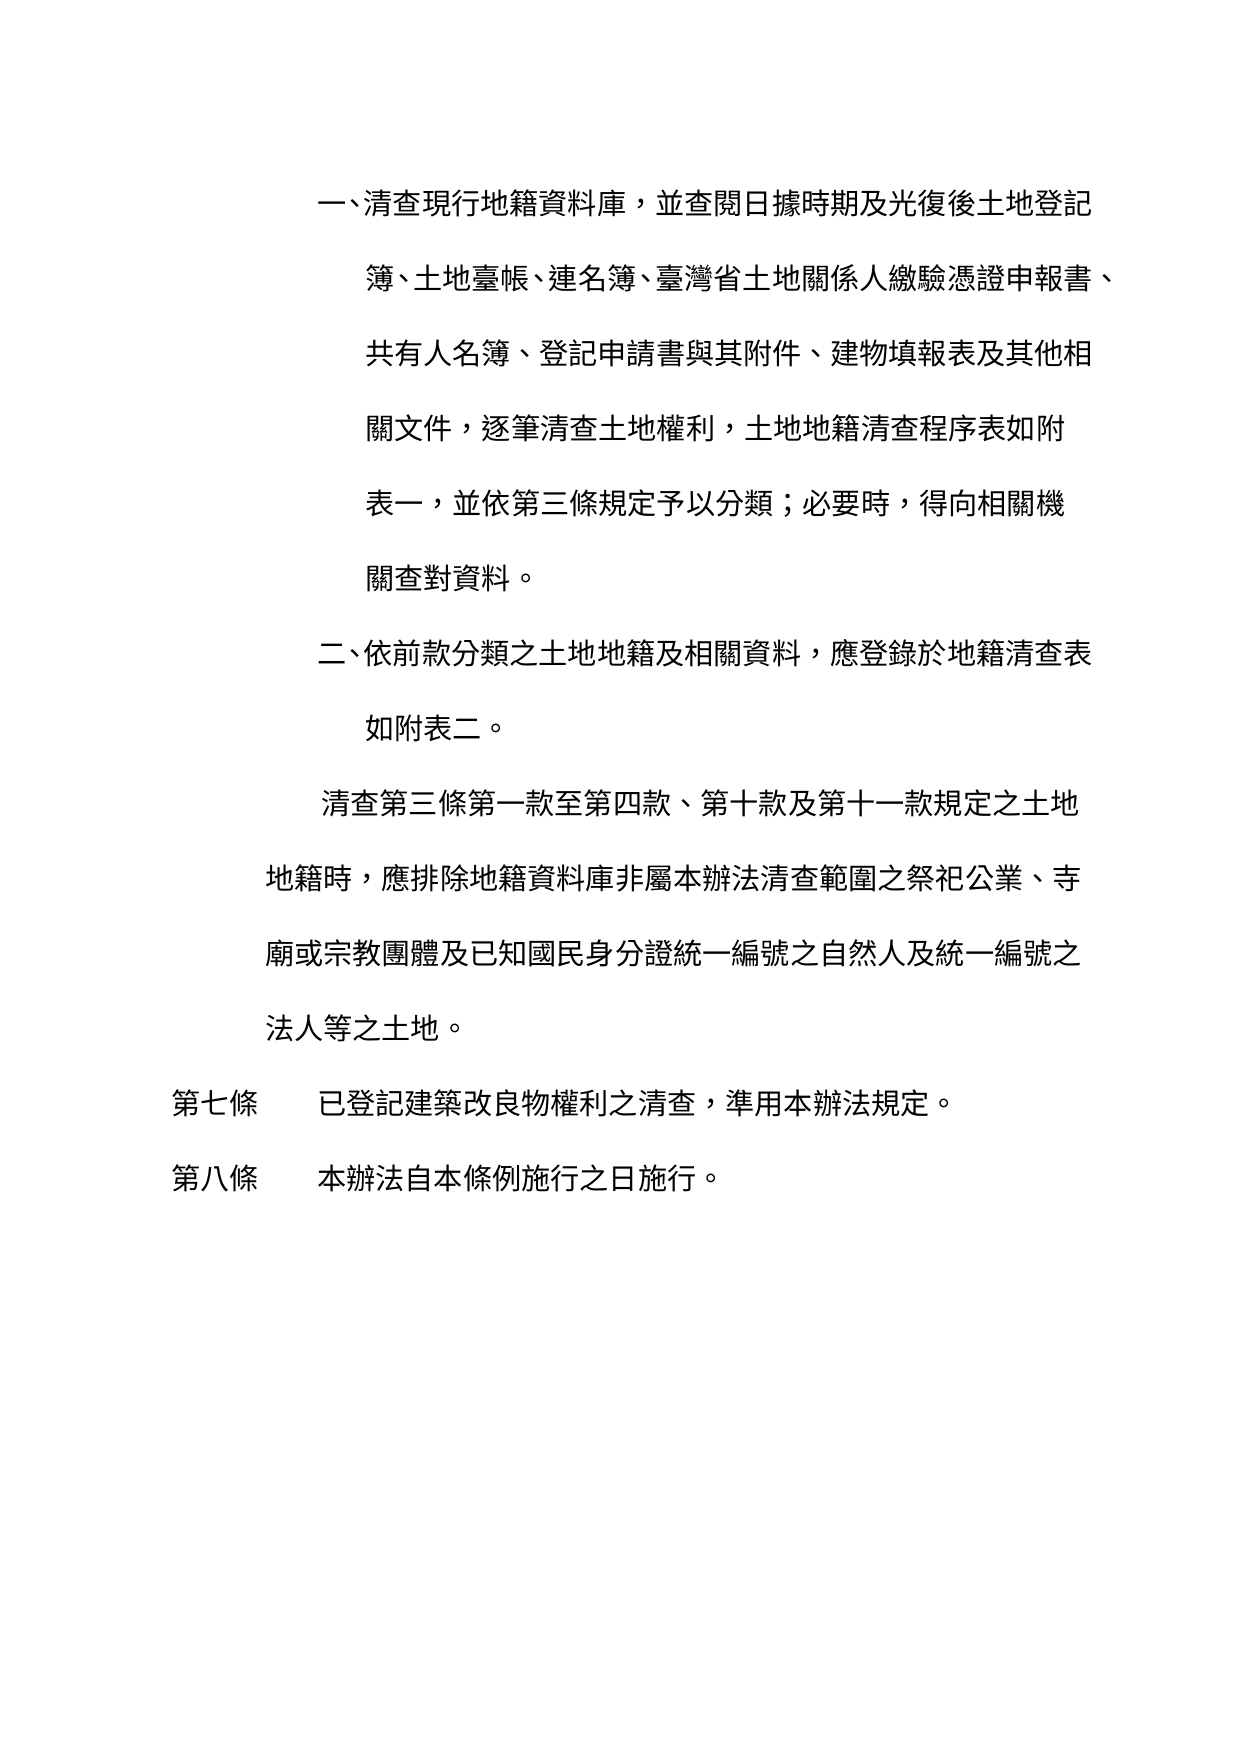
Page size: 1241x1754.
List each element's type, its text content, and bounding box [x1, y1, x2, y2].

text 第八條 本辦法自本條例施行之日施行。 [171, 1139, 1092, 1214]
text 二、依前款分類之土地地籍及相關資料，應登錄於地籍清查表如附表二。 [317, 614, 1092, 764]
text 第七條 已登記建築改良物權利之清查，準用本辦法規定。 [171, 1064, 1092, 1139]
text 清查第三條第一款至第四款、第十款及第十一款規定之土地地籍時，應排除地籍資料庫非屬本辦法清查範圍之祭祀公業、寺廟或宗教團體及已知國民身分證統一編號之自然人及統一編號之法人等之土地。 [265, 764, 1092, 1064]
text 一、清查現行地籍資料庫，並查閱日據時期及光復後土地登記簿、土地臺帳、連名簿、臺灣省土地關係人繳驗憑證申報書、共有人名簿、登記申請書與其附件、建物填報表及其他相關文件，逐筆清查土地權利，土地地籍清查程序表如附表一，並依第三條規定予以分類；必要時，得向相關機關查對資料。 [317, 164, 1092, 614]
